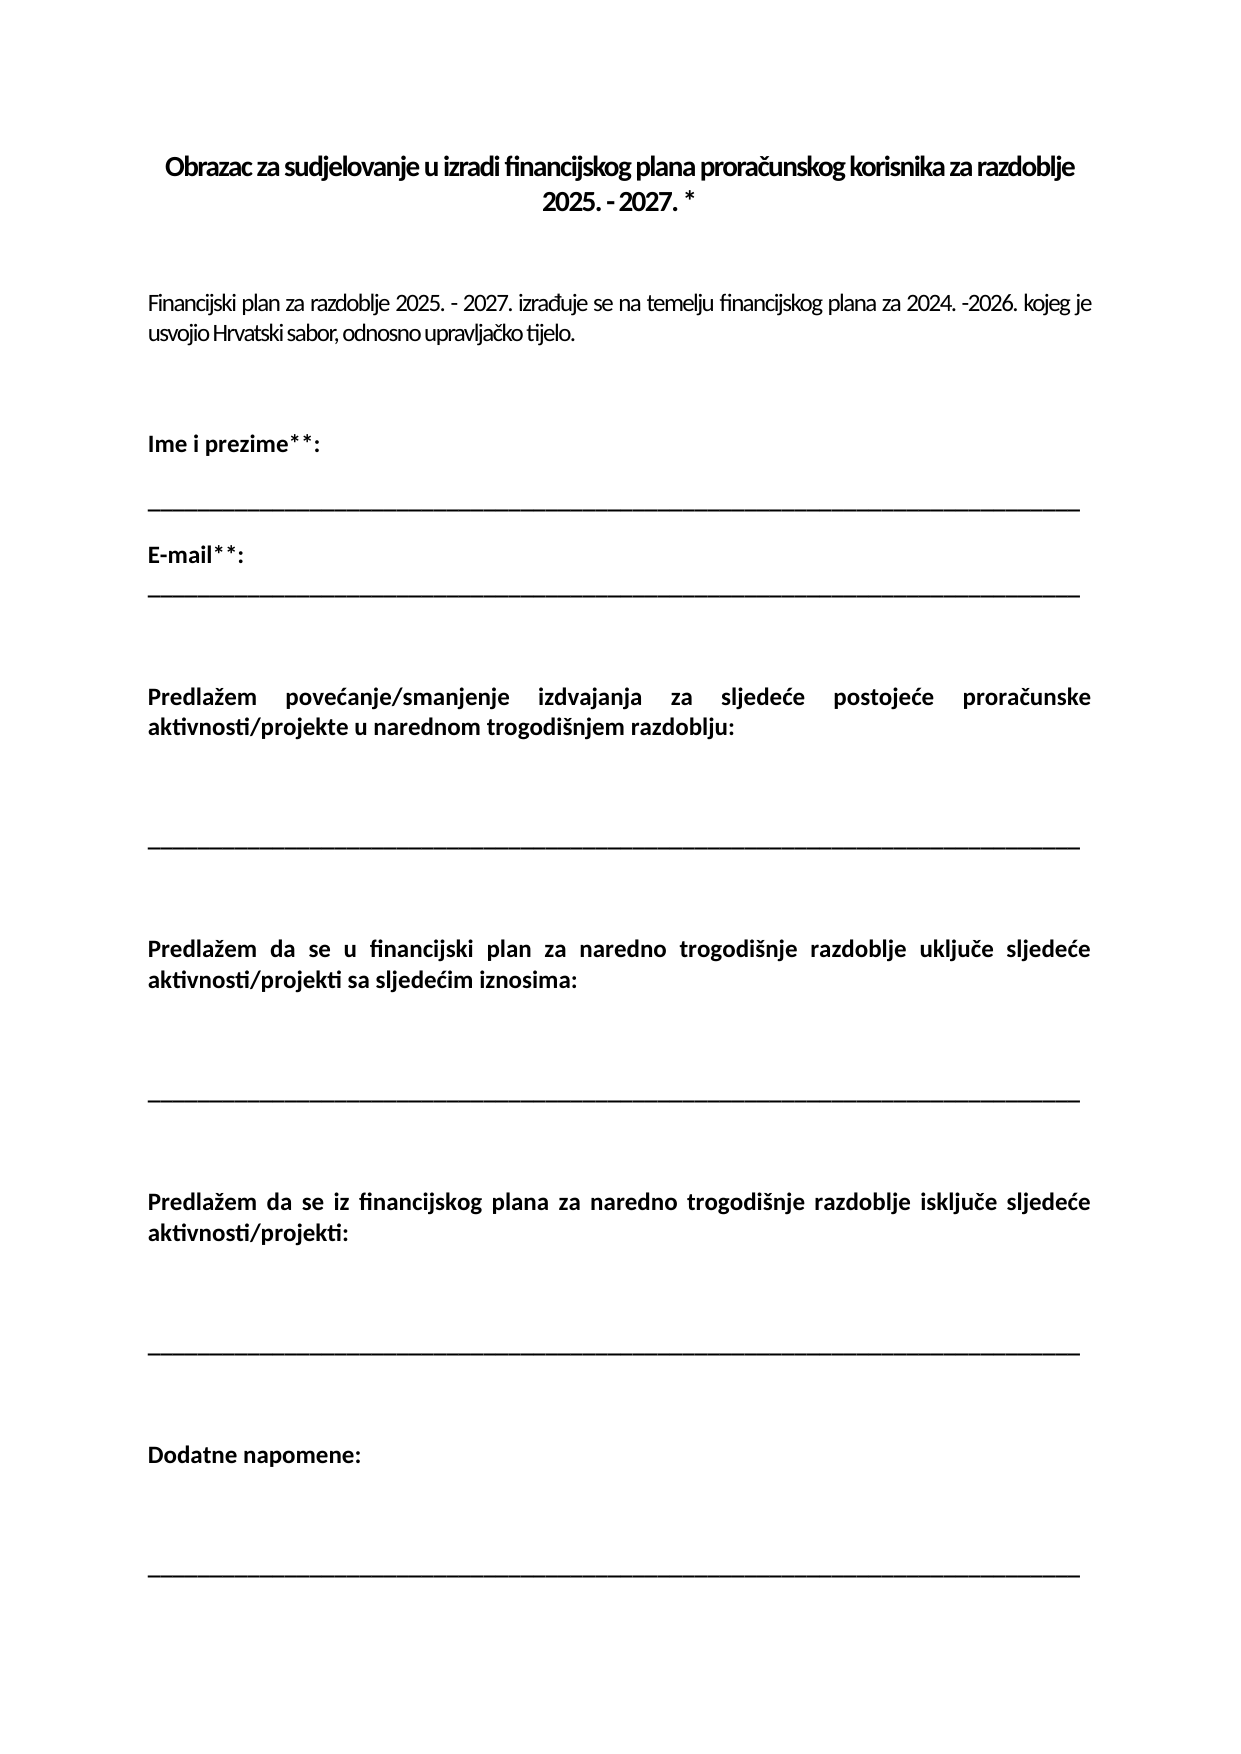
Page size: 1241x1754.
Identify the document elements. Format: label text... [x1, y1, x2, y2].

text Obrazac za sudjelovanje u izradi financijskog plana proračunskog korisnika za razdoblje 2025. - 2027. * [148, 148, 1093, 219]
text Dodatne napomene: [148, 1439, 1093, 1469]
text ___________________________________________________________________________ [148, 823, 1093, 853]
text E-mail**: ___________________________________________________________________________ [148, 539, 1093, 601]
text Predlažem da se iz financijskog plana za naredno trogodišnje razdoblje isključe sljedeće aktivnosti/projekti: [148, 1186, 1093, 1247]
text Financijski plan za razdoblje 2025. - 2027. izrađuje se na temelju financijskog plana za 2024. -2026. kojeg je usvojio Hrvatski sabor, odnosno upravljačko tijelo. [148, 287, 1093, 348]
text ___________________________________________________________________________ [148, 484, 1093, 514]
text ___________________________________________________________________________ [148, 1328, 1093, 1358]
text ___________________________________________________________________________ [148, 1550, 1093, 1580]
text Ime i prezime**: [148, 428, 1093, 459]
text Predlažem povećanje/smanjenje izdvajanja za sljedeće postojeće proračunske aktivnosti/projekte u narednom trogodišnjem razdoblju: [148, 681, 1093, 742]
text Predlažem da se u financijski plan za naredno trogodišnje razdoblje uključe sljedeće aktivnosti/projekti sa sljedećim iznosima: [148, 934, 1093, 995]
text ___________________________________________________________________________ [148, 1075, 1093, 1106]
